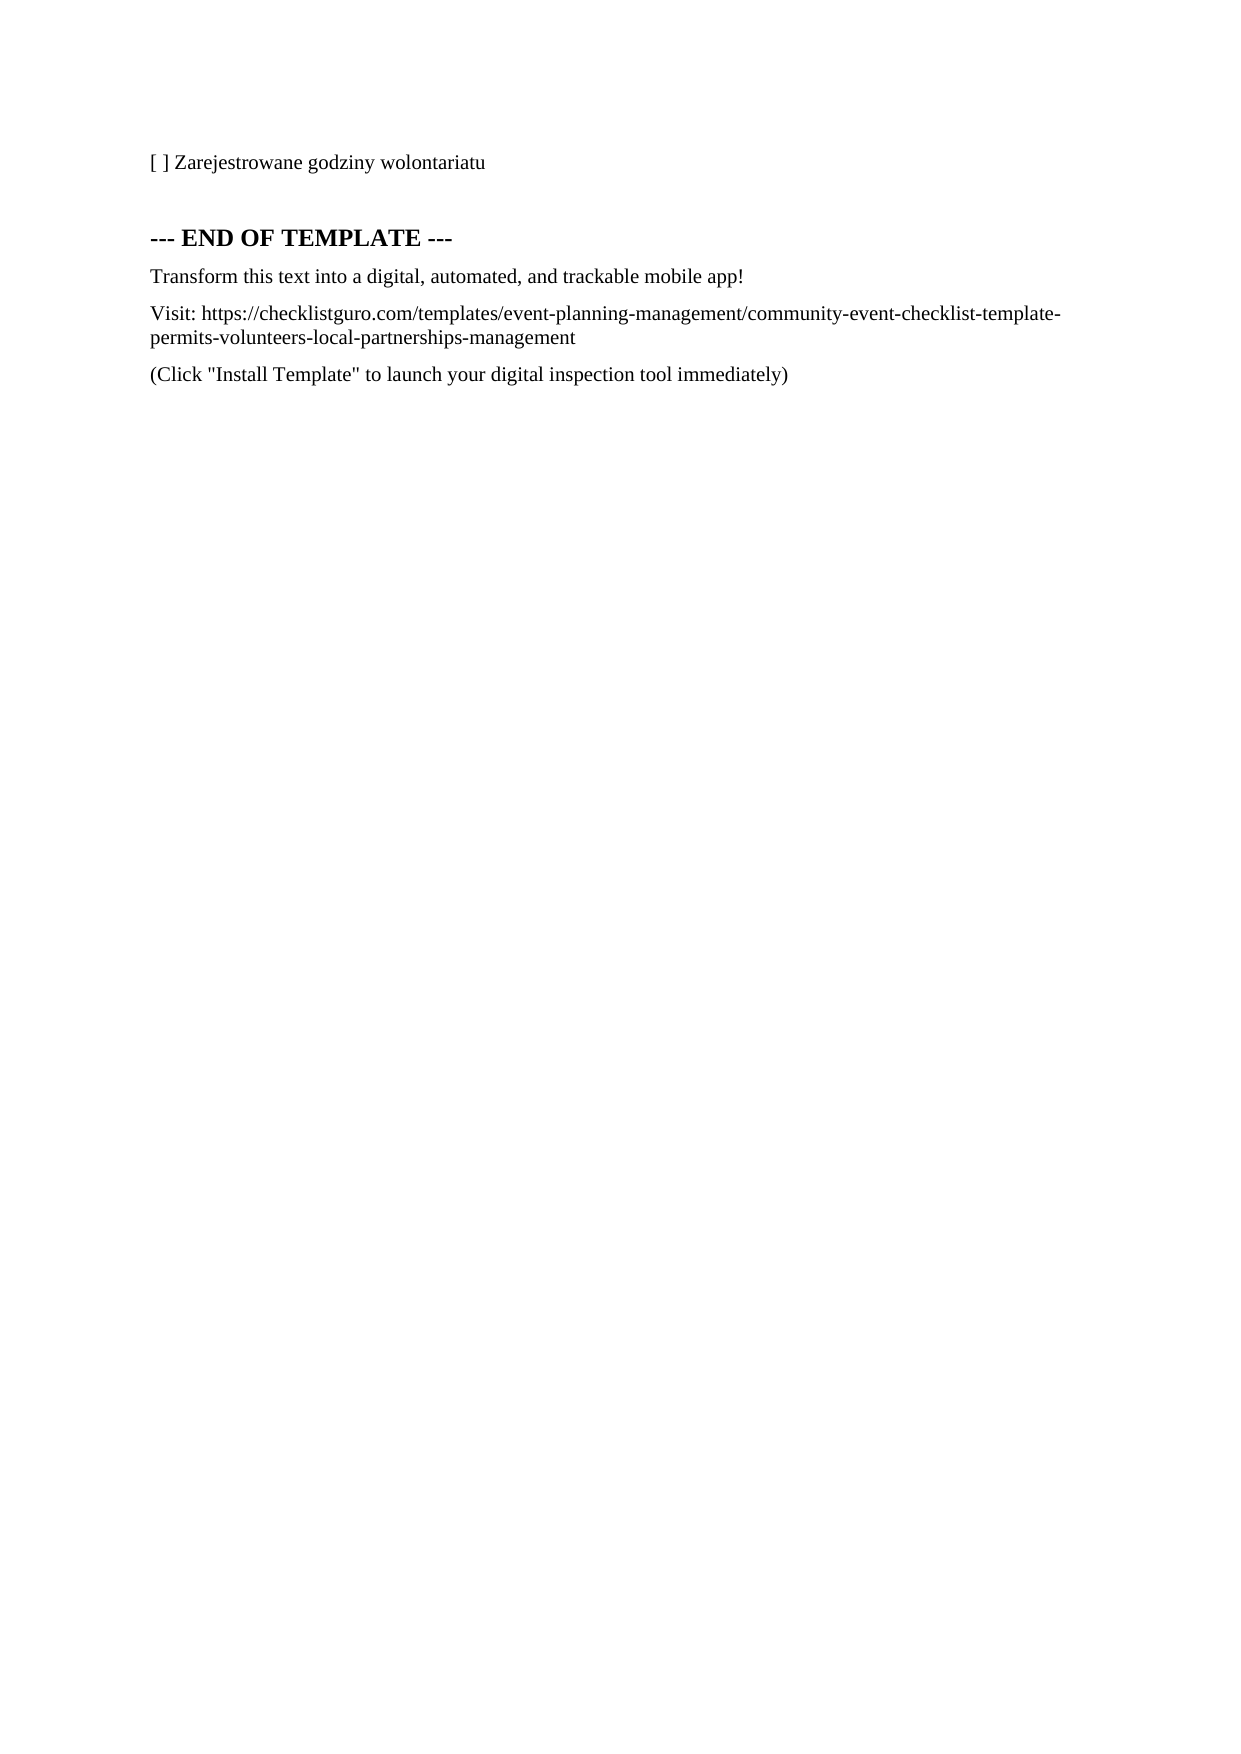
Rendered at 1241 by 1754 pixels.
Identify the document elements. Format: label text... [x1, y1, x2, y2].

text Transform this text into a digital, automated, and trackable mobile app! [150, 264, 1090, 288]
text [ ] Zarejestrowane godziny wolontariatu [150, 150, 1090, 174]
text (Click "Install Template" to launch your digital inspection tool immediately) [150, 362, 1090, 386]
text Visit: https://checklistguro.com/templates/event-planning-management/community-event-checklist-template-permits-volunteers-local-partnerships-management [150, 301, 1090, 349]
text --- END OF TEMPLATE --- [150, 223, 1090, 252]
